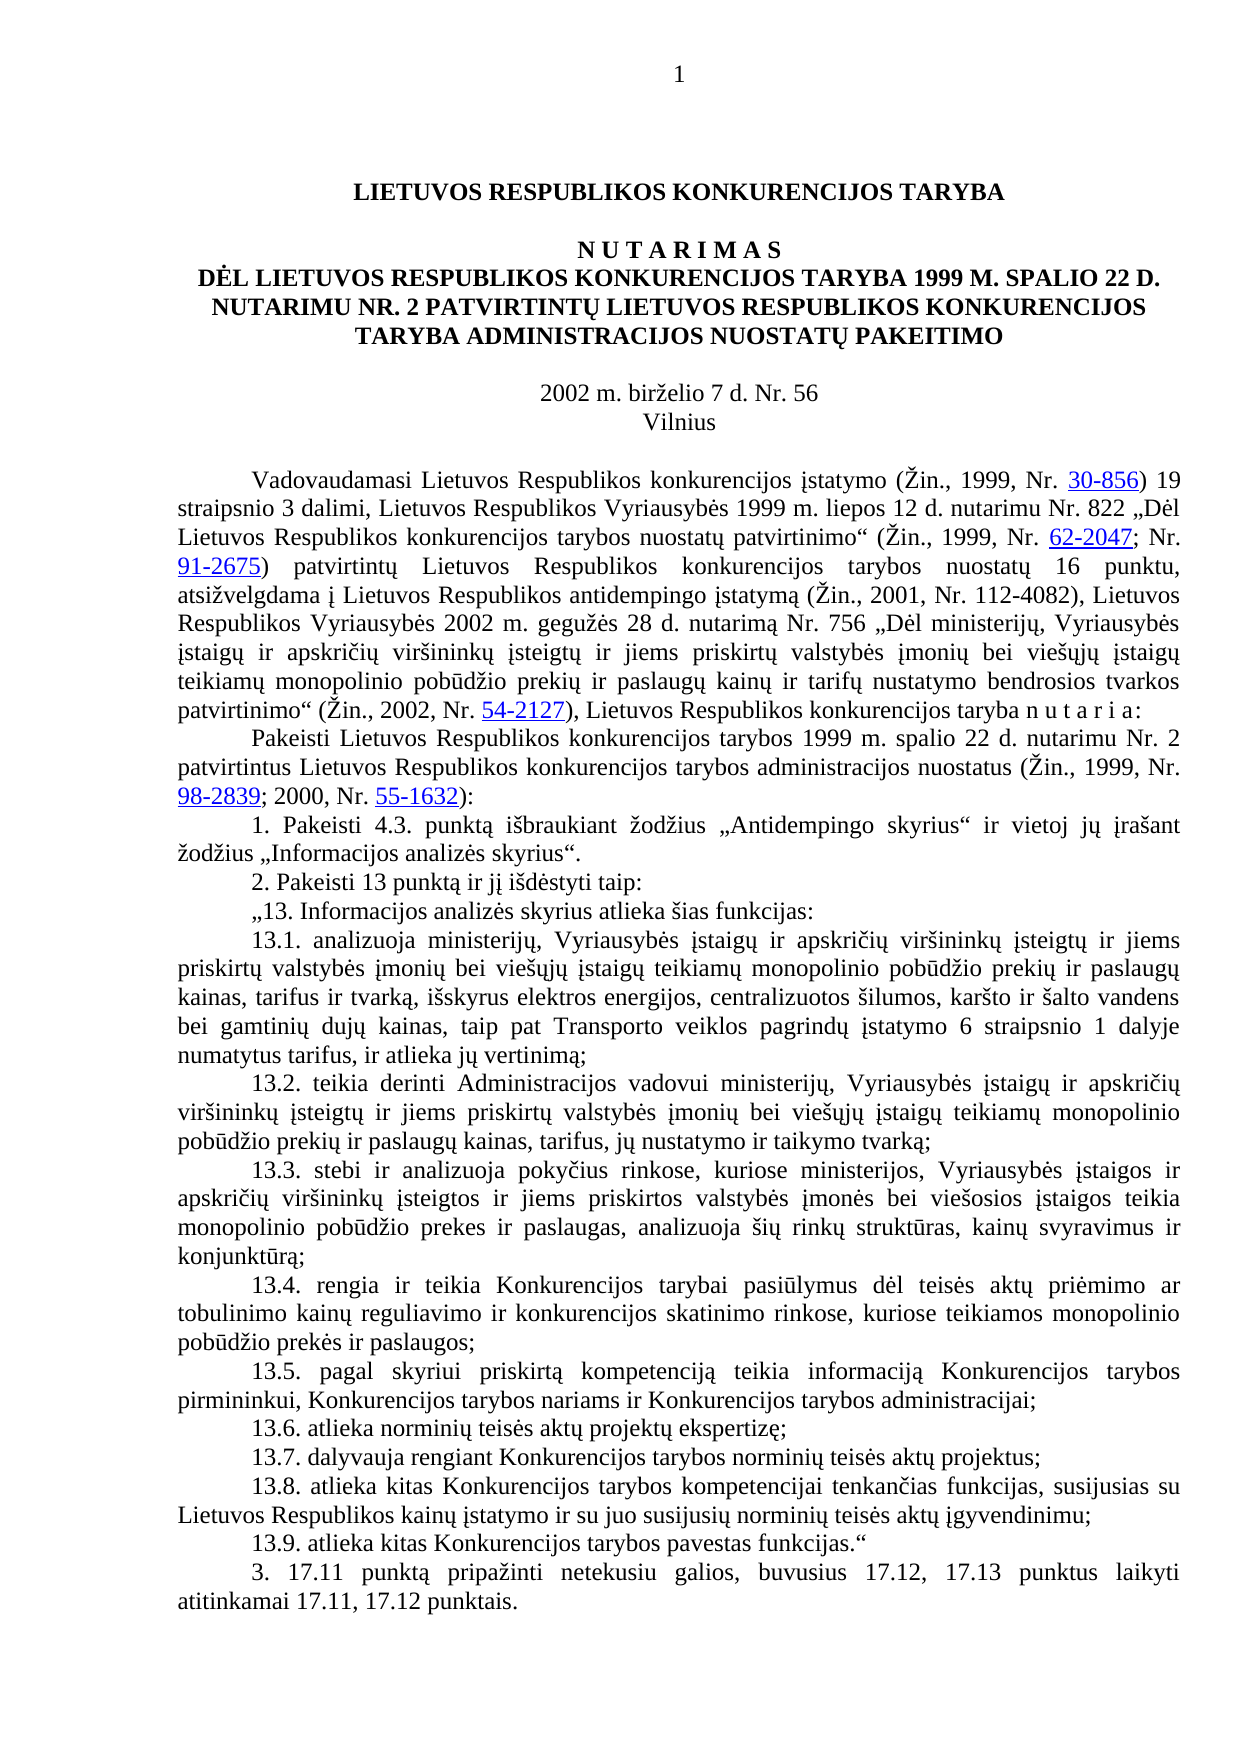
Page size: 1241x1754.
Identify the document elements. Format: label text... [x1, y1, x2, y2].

text Vilnius [177, 407, 1181, 436]
text 13.5. pagal skyriui priskirtą kompetenciją teikia informaciją Konkurencijos tarybos pirmininkui, Konkurencijos tarybos nariams ir Konkurencijos tarybos administracijai; [177, 1356, 1181, 1413]
text 13.6. atlieka norminių teisės aktų projektų ekspertizę; [177, 1413, 1181, 1442]
text N U T A R I M A S [177, 235, 1181, 263]
text 13.8. atlieka kitas Konkurencijos tarybos kompetencijai tenkančias funkcijas, susijusias su Lietuvos Respublikos kainų įstatymo ir su juo susijusių norminių teisės aktų įgyvendinimu; [177, 1471, 1181, 1528]
text 13.7. dalyvauja rengiant Konkurencijos tarybos norminių teisės aktų projektus; [177, 1442, 1181, 1471]
text 2. Pakeisti 13 punktą ir jį išdėstyti taip: [177, 867, 1181, 896]
text Vadovaudamasi Lietuvos Respublikos konkurencijos įstatymo (Žin., 1999, Nr. 30-856) 19 straipsnio 3 dalimi, Lietuvos Respublikos Vyriausybės 1999 m. liepos 12 d. nutarimu Nr. 822 „Dėl Lietuvos Respublikos konkurencijos tarybos nuostatų patvirtinimo“ (Žin., 1999, Nr. 62-2047; Nr. 91-2675) patvirtintų Lietuvos Respublikos konkurencijos tarybos nuostatų 16 punktu, atsižvelgdama į Lietuvos Respublikos antidempingo įstatymą (Žin., 2001, Nr. 112-4082), Lietuvos Respublikos Vyriausybės 2002 m. gegužės 28 d. nutarimą Nr. 756 „Dėl ministerijų, Vyriausybės įstaigų ir apskričių viršininkų įsteigtų ir jiems priskirtų valstybės įmonių bei viešųjų įstaigų teikiamų monopolinio pobūdžio prekių ir paslaugų kainų ir tarifų nustatymo bendrosios tvarkos patvirtinimo“ (Žin., 2002, Nr. 54-2127), Lietuvos Respublikos konkurencijos taryba nutaria: [177, 465, 1181, 723]
text 13.1. analizuoja ministerijų, Vyriausybės įstaigų ir apskričių viršininkų įsteigtų ir jiems priskirtų valstybės įmonių bei viešųjų įstaigų teikiamų monopolinio pobūdžio prekių ir paslaugų kainas, tarifus ir tvarką, išskyrus elektros energijos, centralizuotos šilumos, karšto ir šalto vandens bei gamtinių dujų kainas, taip pat Transporto veiklos pagrindų įstatymo 6 straipsnio 1 dalyje numatytus tarifus, ir atlieka jų vertinimą; [177, 925, 1181, 1068]
text 2002 m. birželio 7 d. Nr. 56 [177, 378, 1181, 407]
text 13.3. stebi ir analizuoja pokyčius rinkose, kuriose ministerijos, Vyriausybės įstaigos ir apskričių viršininkų įsteigtos ir jiems priskirtos valstybės įmonės bei viešosios įstaigos teikia monopolinio pobūdžio prekes ir paslaugas, analizuoja šių rinkų struktūras, kainų svyravimus ir konjunktūrą; [177, 1155, 1181, 1270]
text 13.2. teikia derinti Administracijos vadovui ministerijų, Vyriausybės įstaigų ir apskričių viršininkų įsteigtų ir jiems priskirtų valstybės įmonių bei viešųjų įstaigų teikiamų monopolinio pobūdžio prekių ir paslaugų kainas, tarifus, jų nustatymo ir taikymo tvarką; [177, 1068, 1181, 1155]
text 1. Pakeisti 4.3. punktą išbraukiant žodžius „Antidempingo skyrius“ ir vietoj jų įrašant žodžius „Informacijos analizės skyrius“. [177, 810, 1181, 867]
text 3. 17.11 punktą pripažinti netekusiu galios, buvusius 17.12, 17.13 punktus laikyti atitinkamai 17.11, 17.12 punktais. [177, 1557, 1181, 1615]
text Pakeisti Lietuvos Respublikos konkurencijos tarybos 1999 m. spalio 22 d. nutarimu Nr. 2 patvirtintus Lietuvos Respublikos konkurencijos tarybos administracijos nuostatus (Žin., 1999, Nr. 98-2839; 2000, Nr. 55-1632): [177, 723, 1181, 810]
text LIETUVOS RESPUBLIKOS KONKURENCIJOS TARYBA [177, 177, 1181, 206]
text DĖL LIETUVOS RESPUBLIKOS KONKURENCIJOS TARYBA 1999 M. SPALIO 22 D. NUTARIMU NR. 2 PATVIRTINTŲ LIETUVOS RESPUBLIKOS KONKURENCIJOS TARYBA ADMINISTRACIJOS NUOSTATŲ PAKEITIMO [177, 263, 1181, 350]
text „13. Informacijos analizės skyrius atlieka šias funkcijas: [177, 896, 1181, 925]
text 13.4. rengia ir teikia Konkurencijos tarybai pasiūlymus dėl teisės aktų priėmimo ar tobulinimo kainų reguliavimo ir konkurencijos skatinimo rinkose, kuriose teikiamos monopolinio pobūdžio prekės ir paslaugos; [177, 1270, 1181, 1356]
text 13.9. atlieka kitas Konkurencijos tarybos pavestas funkcijas.“ [177, 1528, 1181, 1557]
